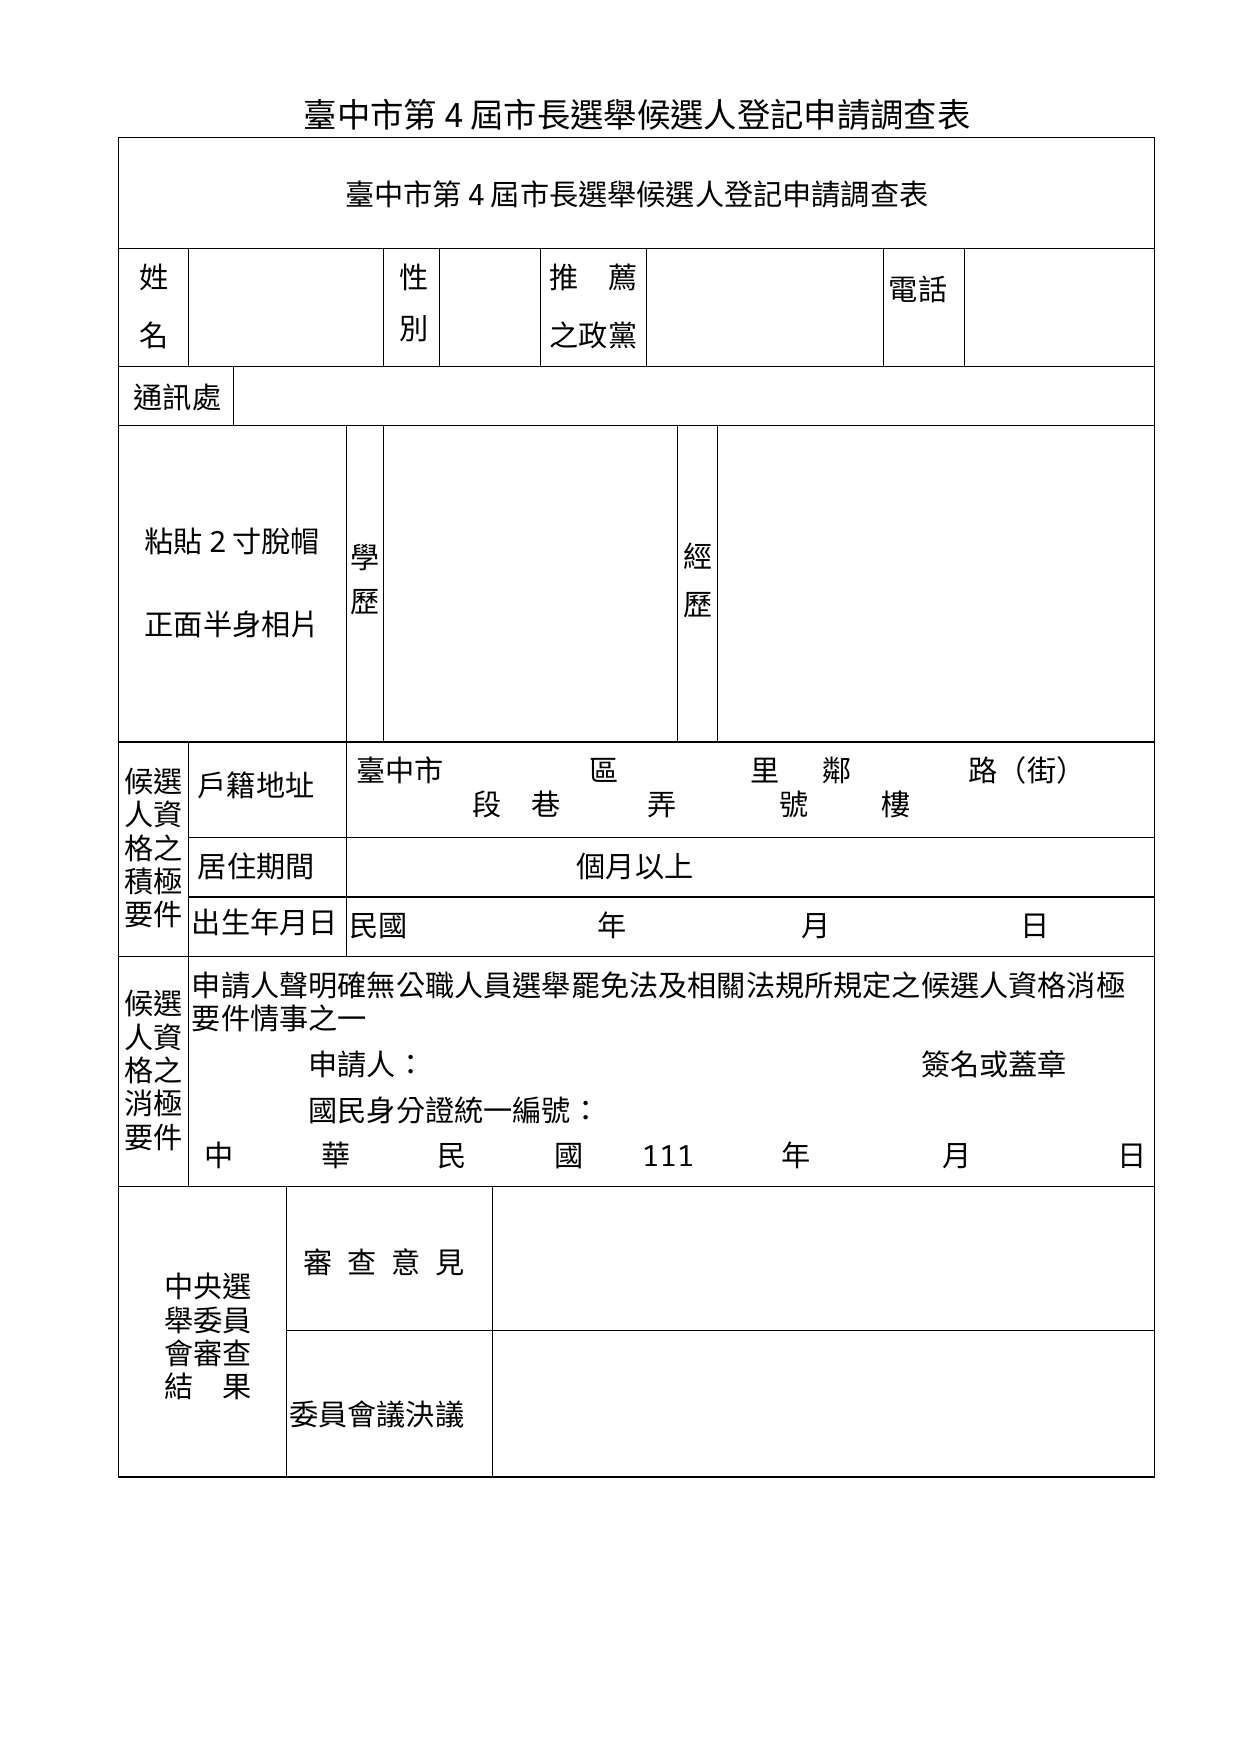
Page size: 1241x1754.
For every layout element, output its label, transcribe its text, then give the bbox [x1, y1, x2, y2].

table_cell [493, 1331, 1154, 1476]
table_cell 性 別 [384, 249, 439, 366]
table_cell 推 薦 之政黨 [541, 249, 646, 366]
text 臺中市第4屆市長選舉候選人登記申請調查表 [118, 89, 1122, 137]
table_cell 居住期間 [189, 838, 346, 896]
table_cell 中央選舉委員會審查 結 果 [119, 1187, 286, 1476]
table_cell 經歷 [678, 426, 717, 741]
table_cell 民國 年 月 日 [347, 898, 1154, 956]
table_cell 委員會議決議 [287, 1331, 492, 1476]
table_cell 通訊處 [119, 367, 233, 425]
table_cell [718, 426, 1154, 741]
table_cell 臺中市 區 里 鄰 路（街） 段 巷 弄 號 樓 [347, 743, 1154, 837]
table_header 臺中市第4屆市長選舉候選人登記申請調查表 [119, 138, 1154, 248]
table_cell 電話 [884, 249, 964, 366]
table_cell 姓 名 [119, 249, 188, 366]
table_cell 申請人聲明確無公職人員選舉罷免法及相關法規所規定之候選人資格消極要件情事之一 申請人： 簽名或蓋章 國民身分證統一編號： 中 華 民 國 111 年 月 日 [189, 957, 1154, 1186]
table_cell [647, 249, 883, 366]
table_cell [384, 426, 677, 741]
table_cell 出生年月日 [189, 898, 346, 956]
table_cell 審 查 意 見 [287, 1187, 492, 1329]
table_cell 戶籍地址 [189, 743, 346, 837]
table_cell [189, 249, 383, 366]
table_cell [440, 249, 540, 366]
table_cell 個月以上 [347, 838, 1154, 896]
table_cell [493, 1187, 1154, 1329]
table_cell 候選 人資 格之 消極 要件 [119, 957, 188, 1186]
table_cell [965, 249, 1154, 366]
table_cell 學歷 [347, 426, 383, 741]
table_cell 候選 人資 格之 積極 要件 [119, 743, 188, 956]
table_cell [234, 367, 1154, 425]
table_cell 粘貼2寸脫帽 正面半身相片 [119, 426, 346, 741]
